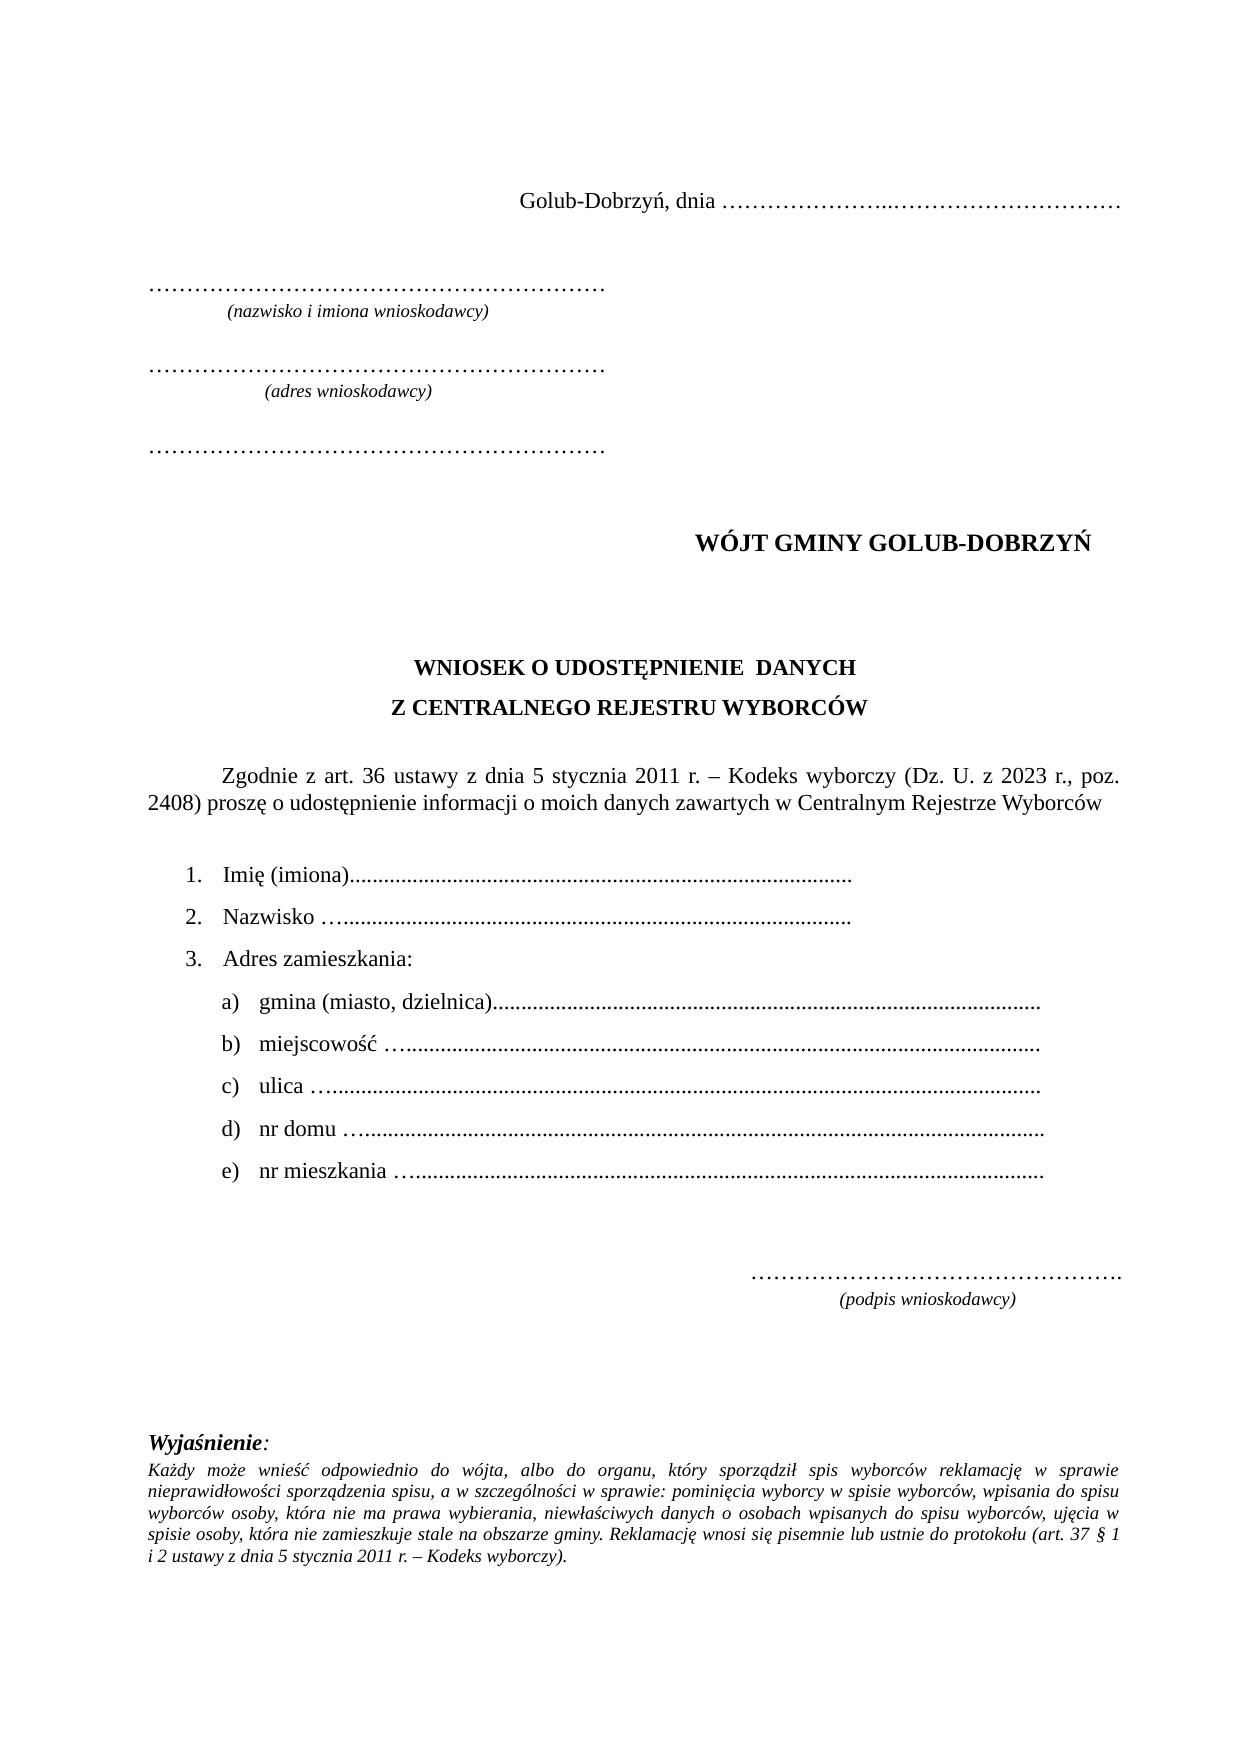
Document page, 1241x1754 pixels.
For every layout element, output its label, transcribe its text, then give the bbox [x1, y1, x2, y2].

text WÓJT GMINY GOLUB-DOBRZYŃ [664, 528, 1122, 556]
list Nazwisko …......................................................................................... [185, 903, 1122, 929]
text (podpis wnioskodawcy) [738, 1288, 1122, 1309]
text Wyjaśnienie: [148, 1429, 1122, 1456]
text …………………………………………………… [148, 351, 1122, 377]
text Zgodnie z art. 36 ustawy z dnia 5 stycznia 2011 r. – Kodeks wyborczy (Dz. U. z 2023 r., poz. 2408) proszę o udostępnienie informacji o moich danych zawartych w Centralnym Rejestrze Wyborców [148, 763, 1122, 815]
list miejscowość …............................................................................................................... [221, 1030, 1122, 1057]
list Adres zamieszkania: [185, 945, 1122, 972]
list Imię (imiona)........................................................................................ [185, 861, 1122, 887]
text Z CENTRALNEGO REJESTRU WYBORCÓW [148, 694, 1122, 720]
list ulica …............................................................................................................................ [221, 1073, 1122, 1099]
text …………………………………………………… [148, 270, 1122, 297]
text Każdy może wnieść odpowiednio do wójta, albo do organu, który sporządził spis wyborców reklamację w sprawie nieprawidłowości sporządzenia spisu, a w szczególności w sprawie: pominięcia wyborcy w spisie wyborców, wpisania do spisu wyborców osoby, która nie ma prawa wybierania, niewłaściwych danych o osobach wpisanych do spisu wyborców, ujęcia w spisie osoby, która nie zamieszkuje stale na obszarze gminy. Reklamację wnosi się pisemnie lub ustnie do protokołu (art. 37 § 1 i 2 ustawy z dnia 5 stycznia 2011 r. – Kodeks wyborczy). [148, 1458, 1122, 1566]
text WNIOSEK O UDOSTĘPNIENIE DANYCH [148, 654, 1122, 680]
text (adres wnioskodawcy) [148, 380, 1122, 402]
text (nazwisko i imiona wnioskodawcy) [148, 299, 1122, 321]
list nr mieszkania ….............................................................................................................. [221, 1157, 1122, 1184]
text …………………………………………. [148, 1258, 1122, 1285]
list nr domu …....................................................................................................................... [221, 1115, 1122, 1141]
list gmina (miasto, dzielnica)................................................................................................ [221, 988, 1122, 1014]
text …………………………………………………… [148, 432, 1122, 458]
text Golub-Dobrzyń, dnia …………………..………………………… [148, 187, 1122, 213]
